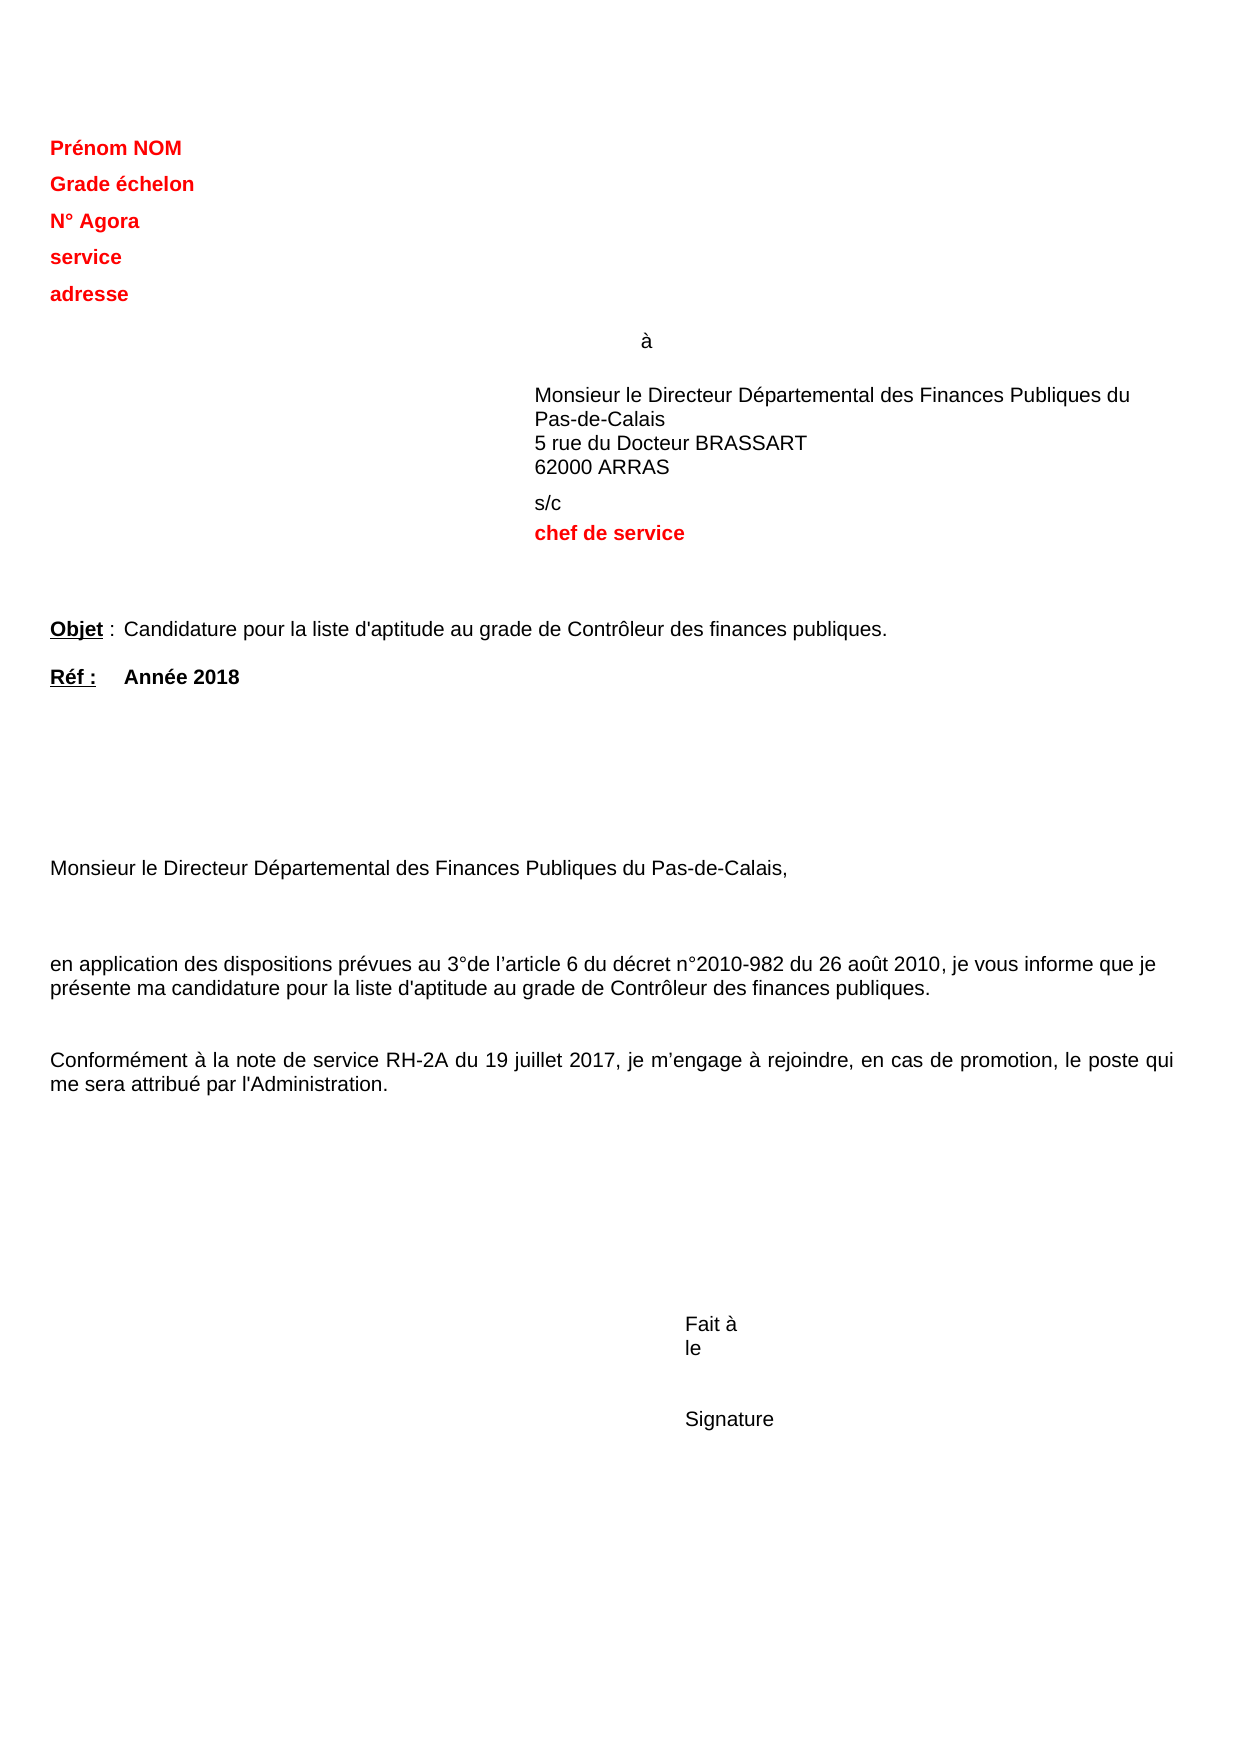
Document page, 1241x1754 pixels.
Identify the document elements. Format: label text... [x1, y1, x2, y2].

text Réf : Année 2018 [50, 664, 1175, 688]
text Monsieur le Directeur Départemental des Finances Publiques du Pas-de-Calais, [50, 856, 1175, 880]
text Fait à [50, 1311, 1175, 1335]
text à [50, 329, 1175, 353]
text Prénom NOM [50, 136, 1175, 159]
text Grade échelon [50, 172, 1175, 196]
text N° Agora [50, 208, 1175, 232]
text s/c [534, 491, 1240, 515]
text service [50, 245, 1175, 269]
text le [50, 1335, 1175, 1383]
text Signature [50, 1407, 1175, 1431]
text Monsieur le Directeur Départemental des Finances Publiques du Pas-de-Calais [534, 383, 1175, 431]
text en application des dispositions prévues au 3°de l’article 6 du décret n°2010-982 du 26 août 2010, je vous informe que je présente ma candidature pour la liste d'aptitude au grade de Contrôleur des finances publiques. [50, 952, 1175, 1000]
text chef de service [534, 521, 1240, 545]
text 62000 ARRAS [534, 455, 1240, 479]
text 5 rue du Docteur BRASSART [534, 431, 1240, 455]
text adresse [50, 281, 1175, 305]
text Conformément à la note de service RH-2A du 19 juillet 2017, je m’engage à rejoindre, en cas de promotion, le poste qui me sera attribué par l'Administration. [50, 1048, 1175, 1096]
text Objet : Candidature pour la liste d'aptitude au grade de Contrôleur des finances publiques. [50, 617, 1175, 641]
